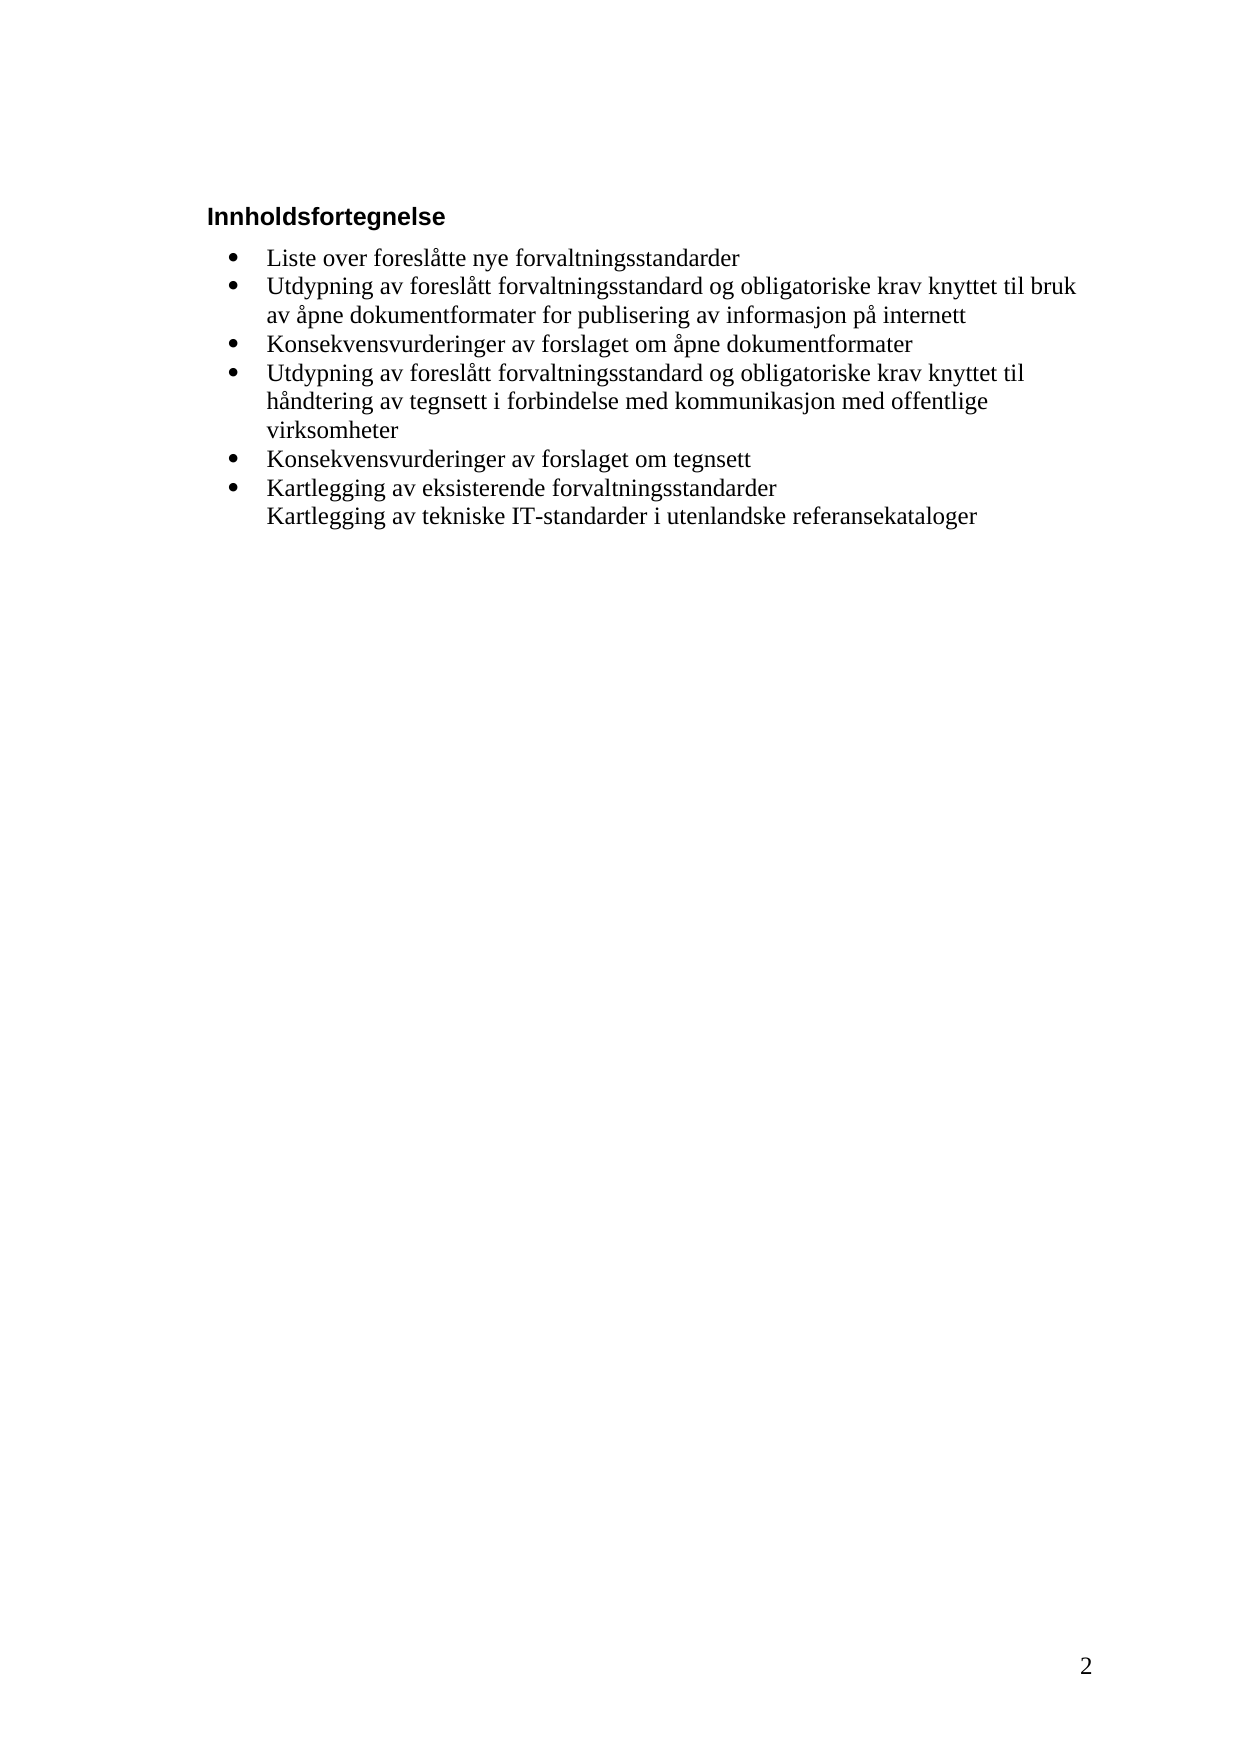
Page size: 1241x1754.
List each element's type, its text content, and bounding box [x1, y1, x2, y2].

list Konsekvensvurderinger av forslaget om tegnsett [229, 444, 1092, 473]
list Konsekvensvurderinger av forslaget om åpne dokumentformater [229, 329, 1092, 358]
list Liste over foreslåtte nye forvaltningsstandarder [229, 243, 1092, 271]
list Utdypning av foreslått forvaltningsstandard og obligatoriske krav knyttet til håndtering av tegnsett i forbindelse med kommunikasjon med offentlige virksomheter [229, 358, 1092, 444]
list Kartlegging av eksisterende forvaltningsstandarder Kartlegging av tekniske IT-standarder i utenlandske referansekataloger [229, 473, 1092, 530]
subtitle Innholdsfortegnelse [148, 201, 1092, 230]
list Utdypning av foreslått forvaltningsstandard og obligatoriske krav knyttet til bruk av åpne dokumentformater for publisering av informasjon på internett [229, 271, 1092, 329]
